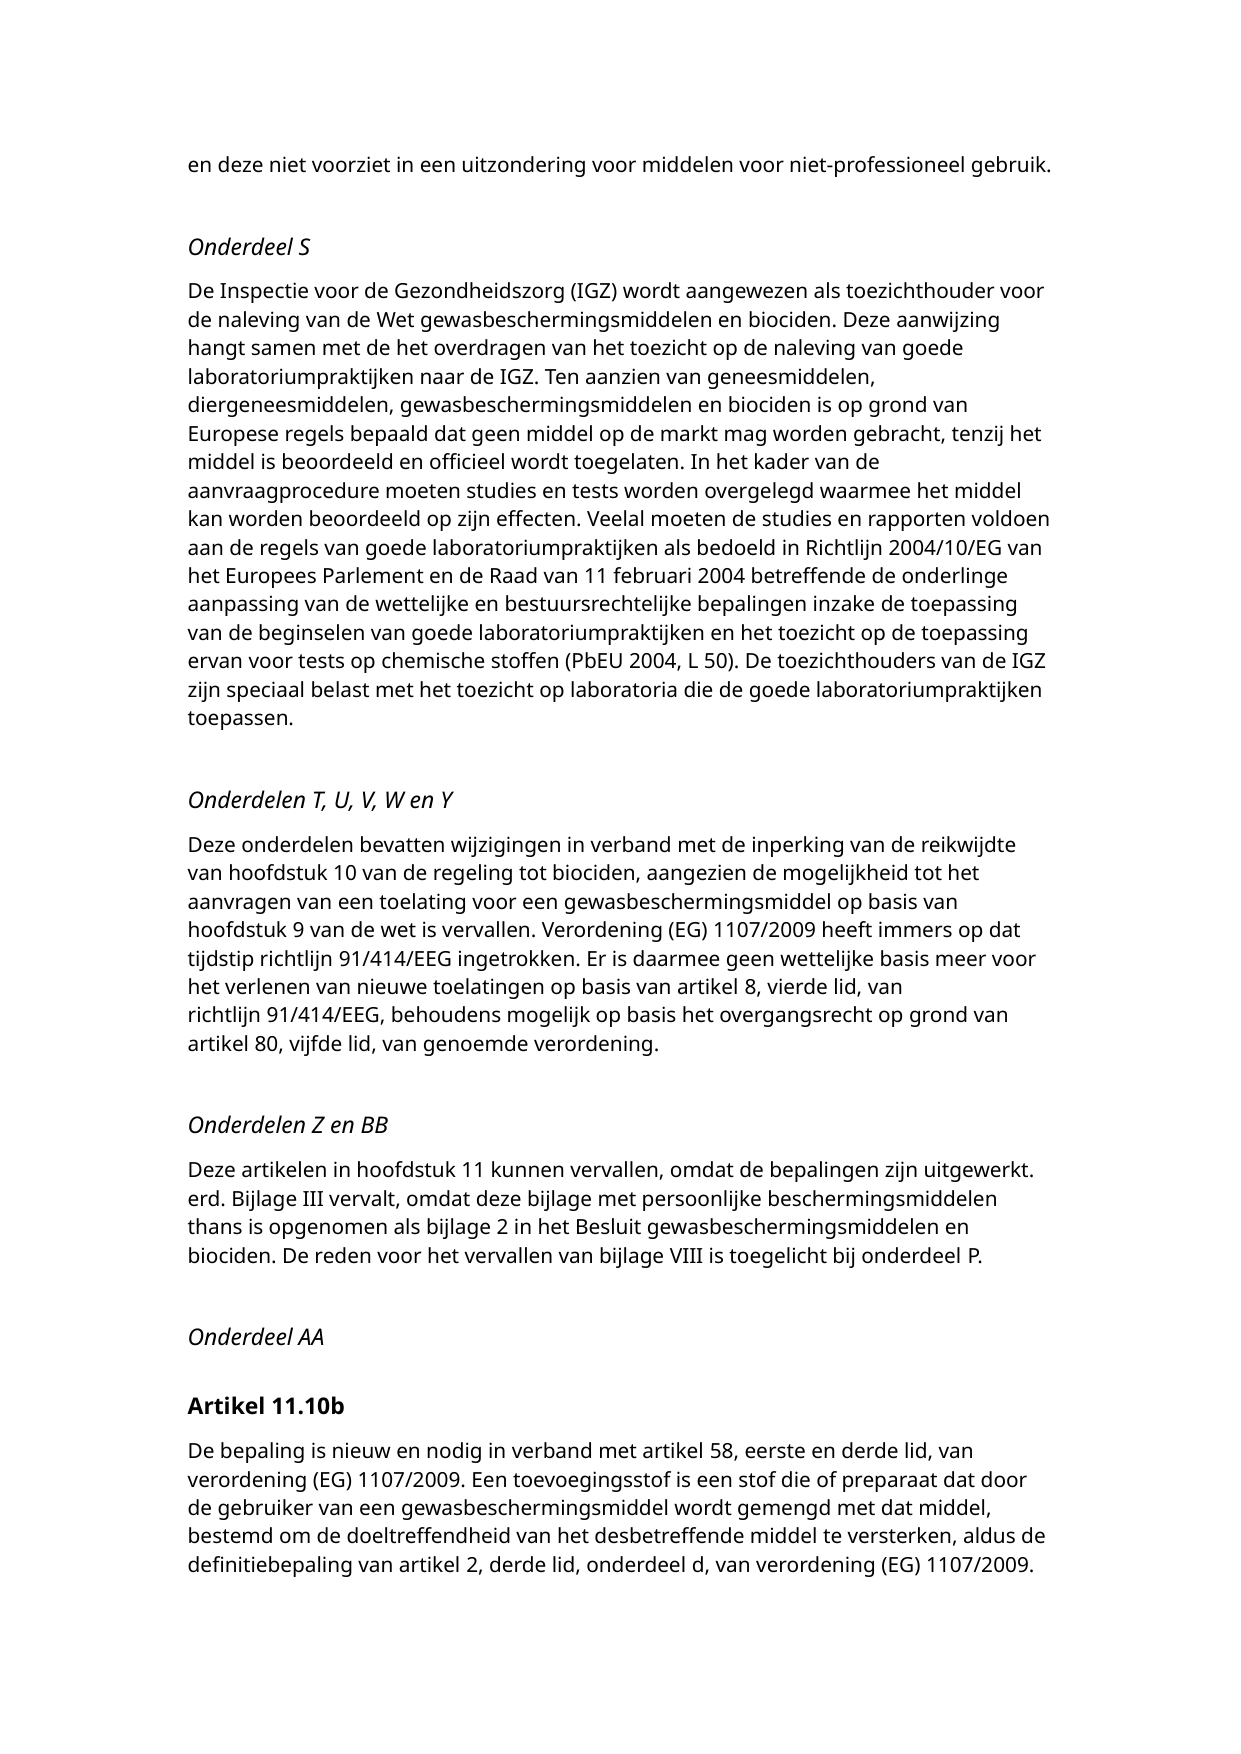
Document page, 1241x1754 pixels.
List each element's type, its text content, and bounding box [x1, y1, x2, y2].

text Deze onderdelen bevatten wijzigingen in verband met de inperking van de reikwijdte van hoofdstuk 10 van de regeling tot biociden, aangezien de mogelijkheid tot het aanvragen van een toelating voor een gewasbeschermingsmiddel op basis van hoofdstuk 9 van de wet is vervallen. Verordening (EG) 1107/2009 heeft immers op dat tijdstip richtlijn 91/414/EEG ingetrokken. Er is daarmee geen wettelijke basis meer voor het verlenen van nieuwe toelatingen op basis van artikel 8, vierde lid, van richtlijn 91/414/EEG, behoudens mogelijk op basis het overgangsrecht op grond van artikel 80, vijfde lid, van genoemde verordening. [187, 830, 1053, 1057]
subtitle Onderdeel S [187, 230, 1053, 262]
subtitle Onderdeel AA [187, 1321, 1053, 1353]
subtitle Artikel 11.10b [187, 1390, 1053, 1421]
subtitle Onderdelen T, U, V, W en Y [187, 784, 1053, 815]
subtitle Onderdelen Z en BB [187, 1109, 1053, 1141]
text Deze artikelen in hoofdstuk 11 kunnen vervallen, omdat de bepalingen zijn uitgewerkt. erd. Bijlage III vervalt, omdat deze bijlage met persoonlijke beschermingsmiddelen thans is opgenomen als bijlage 2 in het Besluit gewasbeschermingsmiddelen en biociden. De reden voor het vervallen van bijlage VIII is toegelicht bij onderdeel P. [187, 1156, 1053, 1269]
text en deze niet voorziet in een uitzondering voor middelen voor niet-professioneel gebruik. [187, 150, 1053, 178]
text De Inspectie voor de Gezondheidszorg (IGZ) wordt aangewezen als toezichthouder voor de naleving van de Wet gewasbeschermingsmiddelen en biociden. Deze aanwijzing hangt samen met de het overdragen van het toezicht op de naleving van goede laboratoriumpraktijken naar de IGZ. Ten aanzien van geneesmiddelen, diergeneesmiddelen, gewasbeschermingsmiddelen en biociden is op grond van Europese regels bepaald dat geen middel op de markt mag worden gebracht, tenzij het middel is beoordeeld en officieel wordt toegelaten. In het kader van de aanvraagprocedure moeten studies en tests worden overgelegd waarmee het middel kan worden beoordeeld op zijn effecten. Veelal moeten de studies en rapporten voldoen aan de regels van goede laboratoriumpraktijken als bedoeld in Richtlijn 2004/10/EG van het Europees Parlement en de Raad van 11 februari 2004 betreffende de onderlinge aanpassing van de wettelijke en bestuursrechtelijke bepalingen inzake de toepassing van de beginselen van goede laboratoriumpraktijken en het toezicht op de toepassing ervan voor tests op chemische stoffen (PbEU 2004, L 50). De toezichthouders van de IGZ zijn speciaal belast met het toezicht op laboratoria die de goede laboratoriumpraktijken toepassen. [187, 277, 1053, 732]
text De bepaling is nieuw en nodig in verband met artikel 58, eerste en derde lid, van verordening (EG) 1107/2009. Een toevoegingsstof is een stof die of preparaat dat door de gebruiker van een gewasbeschermingsmiddel wordt gemengd met dat middel, bestemd om de doeltreffendheid van het desbetreffende middel te versterken, aldus de definitiebepaling van artikel 2, derde lid, onderdeel d, van verordening (EG) 1107/2009. [187, 1436, 1053, 1578]
